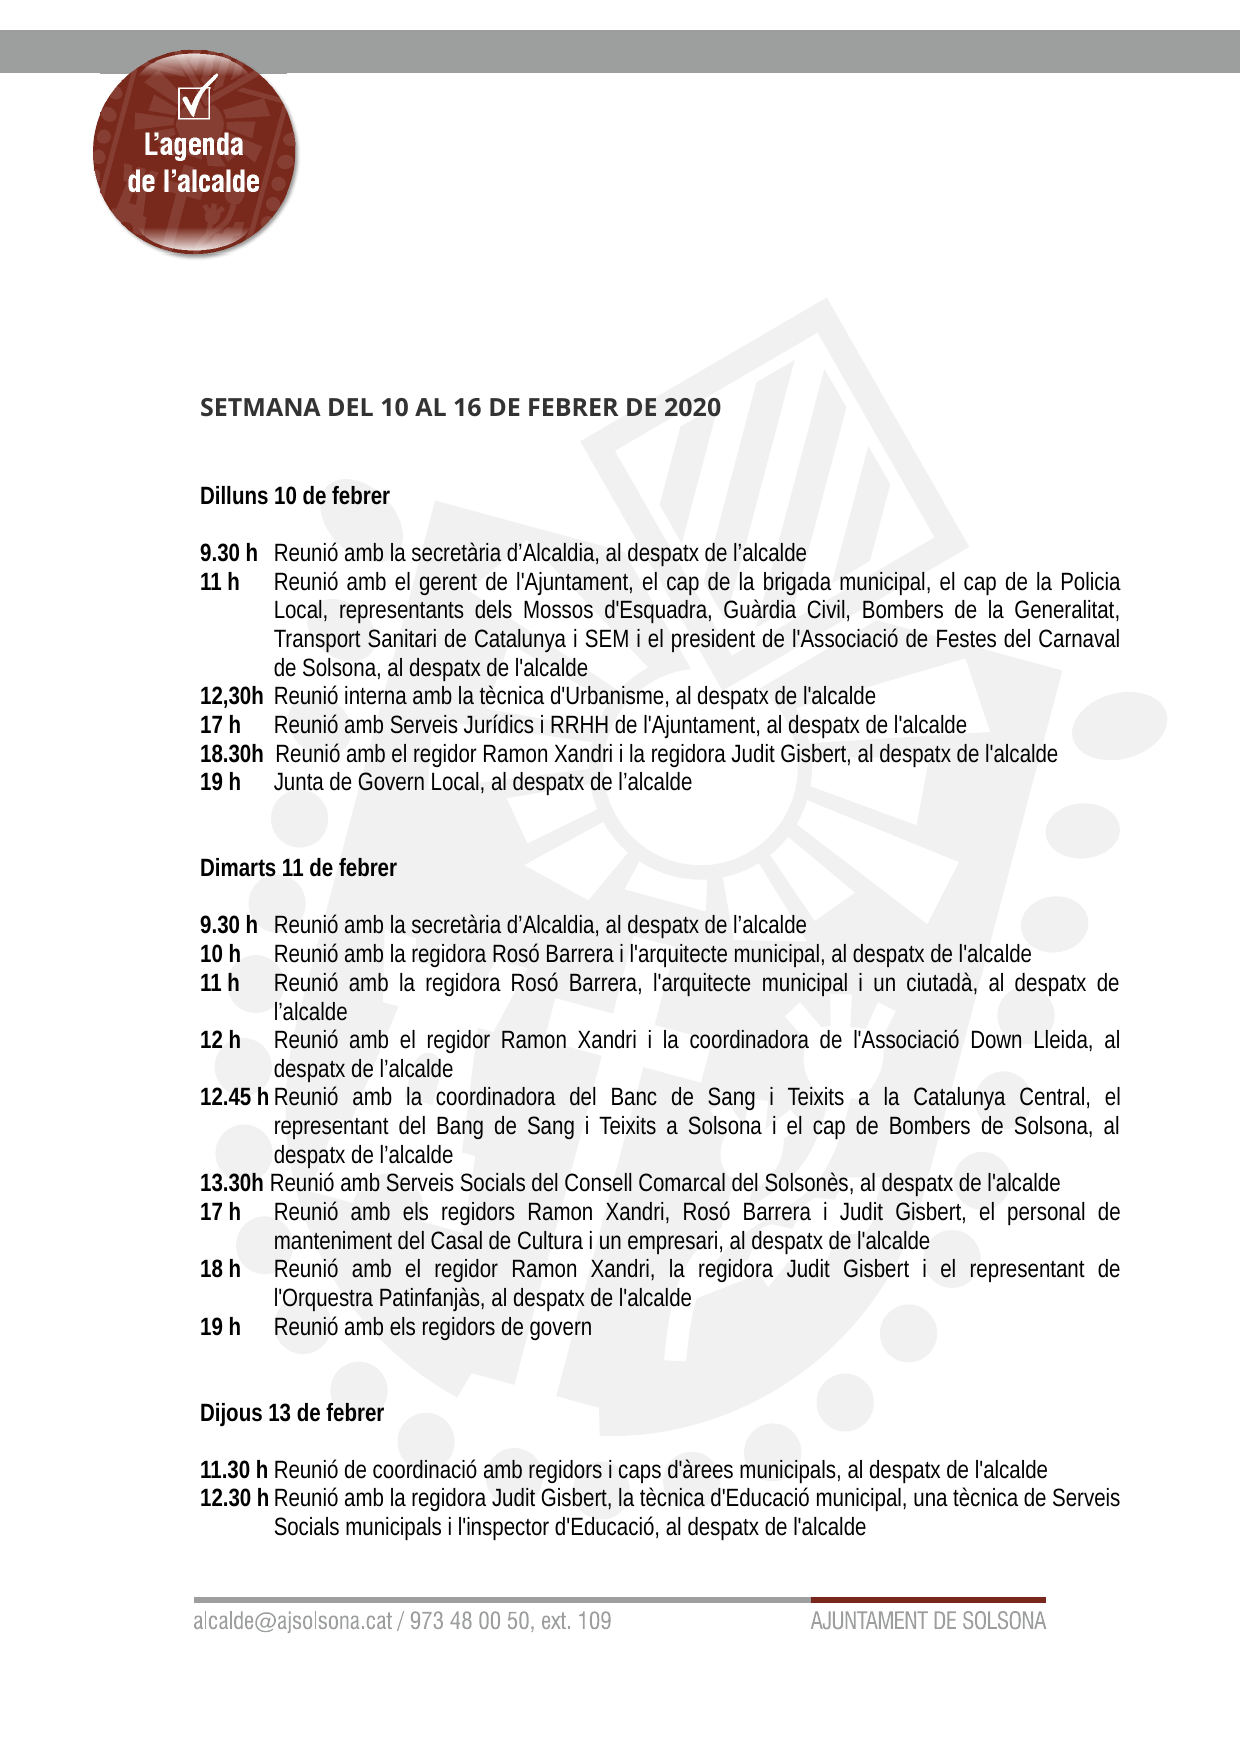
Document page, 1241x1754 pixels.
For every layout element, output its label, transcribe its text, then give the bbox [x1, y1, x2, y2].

text Dimarts 11 de febrer [200, 853, 341, 882]
text 18.30h Reunió amb el regidor Ramon Xandri i la regidora Judit Gisbert, al despatx de l'alcalde [604, 739, 797, 767]
text 19 h Reunió amb els regidors de govern [532, 1312, 578, 1340]
text Dilluns 10 de febrer [633, 481, 665, 509]
text SETMANA DEL 10 AL 16 DE FEBRER DE 2020 [698, 389, 754, 423]
text [864, 1397, 1122, 1426]
text Dimarts 11 de febrer [724, 864, 769, 882]
text Dilluns 10 de febrer [933, 481, 1122, 509]
text Dimarts 11 de febrer [836, 853, 958, 882]
text SETMANA DEL 10 AL 16 DE FEBRER DE 2020 [779, 389, 818, 423]
text 13.30h Reunió amb Serveis Socials del Consell Comarcal del Solsonès, al despatx de l'alcalde [200, 1168, 297, 1197]
text Dilluns 10 de febrer [820, 481, 858, 509]
text 17 h Reunió amb Serveis Jurídics i RRHH de l'Ajuntament, al despatx de l'alcalde [608, 710, 793, 739]
text 12 h Reunió amb el regidor Ramon Xandri i la coordinadora de l'Associació Down Lleida, al despatx de l’alcalde [546, 1025, 711, 1082]
text 18 h Reunió amb el regidor Ramon Xandri, la regidora Judit Gisbert i el representant de l'Orquestra Patinfanjàs, al despatx de l'alcalde [200, 1254, 355, 1312]
text 18.30h Reunió amb el regidor Ramon Xandri i la regidora Judit Gisbert, al despatx de l'alcalde [430, 739, 591, 767]
text 19 h Reunió amb els regidors de govern [328, 1312, 379, 1340]
text 9.30 h Reunió amb la secretària d’Alcaldia, al despatx de l’alcalde [729, 911, 804, 939]
text Dilluns 10 de febrer [885, 481, 917, 509]
text 18 h Reunió amb el regidor Ramon Xandri, la regidora Judit Gisbert i el representant de l'Orquestra Patinfanjàs, al despatx de l'alcalde [671, 1254, 829, 1312]
text 11 h Reunió amb el gerent de l'Ajuntament, el cap de la brigada municipal, el cap de la Policia Local, representants dels Mossos d'Esquadra, Guàrdia Civil, Bombers de la Generalitat, Transport Sanitari de Catalunya i SEM i el president de l'Associació de Festes del Carnaval de Solsona, al despatx de l'alcalde [470, 567, 647, 681]
text 9.30 h Reunió amb la secretària d’Alcaldia, al despatx de l’alcalde [666, 538, 714, 567]
text 12.45 h Reunió amb la coordinadora del Banc de Sang i Teixits a la Catalunya Central, el representant del Bang de Sang i Teixits a Solsona i el cap de Bombers de Solsona, al despatx de l’alcalde [320, 1082, 475, 1168]
text 9.30 h Reunió amb la secretària d’Alcaldia, al despatx de l’alcalde [200, 538, 424, 567]
text 17 h Reunió amb els regidors Ramon Xandri, Rosó Barrera i Judit Gisbert, el personal de manteniment del Casal de Cultura i un empresari, al despatx de l'alcalde [695, 1197, 799, 1254]
text 17 h Reunió amb els regidors Ramon Xandri, Rosó Barrera i Judit Gisbert, el personal de manteniment del Casal de Cultura i un empresari, al despatx de l'alcalde [751, 1197, 877, 1254]
text 10 h Reunió amb la regidora Rosó Barrera i l'arquitecte municipal, al despatx de l'alcalde [200, 939, 318, 968]
text 18.30h Reunió amb el regidor Ramon Xandri i la regidora Judit Gisbert, al despatx de l'alcalde [1038, 739, 1122, 767]
text 17 h Reunió amb Serveis Jurídics i RRHH de l'Ajuntament, al despatx de l'alcalde [499, 710, 603, 728]
text 17 h Reunió amb Serveis Jurídics i RRHH de l'Ajuntament, al despatx de l'alcalde [798, 710, 989, 739]
text 12.45 h Reunió amb la coordinadora del Banc de Sang i Teixits a la Catalunya Central, el representant del Bang de Sang i Teixits a Solsona i el cap de Bombers de Solsona, al despatx de l’alcalde [200, 1082, 291, 1168]
text 12 h Reunió amb el regidor Ramon Xandri i la coordinadora de l'Associació Down Lleida, al despatx de l’alcalde [200, 1025, 295, 1082]
text [694, 1397, 827, 1426]
text 12.45 h Reunió amb la coordinadora del Banc de Sang i Teixits a la Catalunya Central, el representant del Bang de Sang i Teixits a Solsona i el cap de Bombers de Solsona, al despatx de l’alcalde [711, 1100, 799, 1168]
text Dimarts 11 de febrer [1007, 853, 1122, 882]
text Dimarts 11 de febrer [771, 853, 841, 882]
text 17 h Reunió amb Serveis Jurídics i RRHH de l'Ajuntament, al despatx de l'alcalde [200, 710, 294, 739]
text 12.45 h Reunió amb la coordinadora del Banc de Sang i Teixits a la Catalunya Central, el representant del Bang de Sang i Teixits a Solsona i el cap de Bombers de Solsona, al despatx de l’alcalde [931, 1082, 1122, 1168]
text 12.45 h Reunió amb la coordinadora del Banc de Sang i Teixits a la Catalunya Central, el representant del Bang de Sang i Teixits a Solsona i el cap de Bombers de Solsona, al despatx de l’alcalde [801, 1082, 874, 1168]
text Dimarts 11 de febrer [629, 862, 707, 882]
text 18 h Reunió amb el regidor Ramon Xandri, la regidora Judit Gisbert i el representant de l'Orquestra Patinfanjàs, al despatx de l'alcalde [535, 1254, 593, 1312]
text 17 h Reunió amb els regidors Ramon Xandri, Rosó Barrera i Judit Gisbert, el personal de manteniment del Casal de Cultura i un empresari, al despatx de l'alcalde [550, 1197, 608, 1254]
text 11 h Reunió amb la regidora Rosó Barrera, l'arquitecte municipal i un ciutadà, al despatx de l’alcalde [549, 968, 669, 1025]
text Dilluns 10 de febrer [362, 481, 618, 509]
text 11 h Reunió amb el gerent de l'Ajuntament, el cap de la brigada municipal, el cap de la Policia Local, representants dels Mossos d'Esquadra, Guàrdia Civil, Bombers de la Generalitat, Transport Sanitari de Catalunya i SEM i el president de l'Associació de Festes del Carnaval de Solsona, al despatx de l'alcalde [742, 567, 1122, 681]
text Dimarts 11 de febrer [526, 853, 626, 882]
text 12,30h Reunió interna amb la tècnica d'Urbanisme, al despatx de l'alcalde [797, 681, 982, 710]
text 18 h Reunió amb el regidor Ramon Xandri, la regidora Judit Gisbert i el representant de l'Orquestra Patinfanjàs, al despatx de l'alcalde [866, 1254, 1122, 1312]
text SETMANA DEL 10 AL 16 DE FEBRER DE 2020 [837, 389, 868, 423]
text 17 h Reunió amb els regidors Ramon Xandri, Rosó Barrera i Judit Gisbert, el personal de manteniment del Casal de Cultura i un empresari, al despatx de l'alcalde [200, 1197, 319, 1254]
text 18.30h Reunió amb el regidor Ramon Xandri i la regidora Judit Gisbert, al despatx de l'alcalde [200, 739, 371, 767]
text 11.30 h Reunió de coordinació amb regidors i caps d'àrees municipals, al despatx de l'alcalde [535, 1455, 676, 1483]
text 10 h Reunió amb la regidora Rosó Barrera i l'arquitecte municipal, al despatx de l'alcalde [384, 939, 470, 968]
text 12 h Reunió amb el regidor Ramon Xandri i la coordinadora de l'Associació Down Lleida, al despatx de l’alcalde [368, 1025, 496, 1082]
text 13.30h Reunió amb Serveis Socials del Consell Comarcal del Solsonès, al despatx de l'alcalde [311, 1168, 473, 1197]
text 9.30 h Reunió amb la secretària d’Alcaldia, al despatx de l’alcalde [937, 538, 1122, 567]
text 12,30h Reunió interna amb la tècnica d'Urbanisme, al despatx de l'alcalde [488, 681, 607, 710]
text 12,30h Reunió interna amb la tècnica d'Urbanisme, al despatx de l'alcalde [623, 681, 779, 710]
text SETMANA DEL 10 AL 16 DE FEBRER DE 2020 [880, 389, 1122, 423]
text Dilluns 10 de febrer [200, 481, 332, 509]
text 11.30 h Reunió de coordinació amb regidors i caps d'àrees municipals, al despatx de l'alcalde [799, 1455, 1122, 1483]
text 10 h Reunió amb la regidora Rosó Barrera i l'arquitecte municipal, al despatx de l'alcalde [984, 939, 1122, 968]
text 11 h Reunió amb el gerent de l'Ajuntament, el cap de la brigada municipal, el cap de la Policia Local, representants dels Mossos d'Esquadra, Guàrdia Civil, Bombers de la Generalitat, Transport Sanitari de Catalunya i SEM i el president de l'Associació de Festes del Carnaval de Solsona, al despatx de l'alcalde [634, 567, 716, 681]
text 17 h Reunió amb els regidors Ramon Xandri, Rosó Barrera i Judit Gisbert, el personal de manteniment del Casal de Cultura i un empresari, al despatx de l'alcalde [902, 1197, 1122, 1254]
text 19 h Junta de Govern Local, al despatx de l’alcalde [1030, 767, 1122, 796]
text 11.30 h Reunió de coordinació amb regidors i caps d'àrees municipals, al despatx de l'alcalde [707, 1455, 799, 1483]
text 12 h Reunió amb el regidor Ramon Xandri i la coordinadora de l'Associació Down Lleida, al despatx de l’alcalde [794, 1025, 888, 1082]
text SETMANA DEL 10 AL 16 DE FEBRER DE 2020 [200, 389, 668, 423]
text 11 h Reunió amb el gerent de l'Ajuntament, el cap de la brigada municipal, el cap de la Policia Local, representants dels Mossos d'Esquadra, Guàrdia Civil, Bombers de la Generalitat, Transport Sanitari de Catalunya i SEM i el president de l'Associació de Festes del Carnaval de Solsona, al despatx de l'alcalde [200, 567, 417, 681]
text 12,30h Reunió interna amb la tècnica d'Urbanisme, al despatx de l'alcalde [1053, 681, 1122, 710]
text 9.30 h Reunió amb la secretària d’Alcaldia, al despatx de l’alcalde [497, 541, 551, 567]
text 12,30h Reunió interna amb la tècnica d'Urbanisme, al despatx de l'alcalde [200, 681, 386, 710]
text 12.30 h Reunió amb la regidora Judit Gisbert, la tècnica d'Educació municipal, una tècnica de Serveis Socials municipals i l'inspector d'Educació, al despatx de l'alcalde [200, 1483, 1122, 1541]
text 11 h Reunió amb la regidora Rosó Barrera, l'arquitecte municipal i un ciutadà, al despatx de l’alcalde [200, 968, 310, 1025]
text 9.30 h Reunió amb la secretària d’Alcaldia, al despatx de l’alcalde [577, 538, 651, 567]
text 11.30 h Reunió de coordinació amb regidors i caps d'àrees municipals, al despatx de l'alcalde [200, 1455, 494, 1483]
text 13.30h Reunió amb Serveis Socials del Consell Comarcal del Solsonès, al despatx de l'alcalde [1007, 1168, 1122, 1197]
text 12.45 h Reunió amb la coordinadora del Banc de Sang i Teixits a la Catalunya Central, el representant del Bang de Sang i Teixits a Solsona i el cap de Bombers de Solsona, al despatx de l’alcalde [573, 1082, 639, 1168]
text Dilluns 10 de febrer [756, 481, 794, 509]
text 19 h Junta de Govern Local, al despatx de l’alcalde [811, 767, 927, 796]
text Dimarts 11 de febrer [656, 853, 745, 865]
text 17 h Reunió amb Serveis Jurídics i RRHH de l'Ajuntament, al despatx de l'alcalde [431, 721, 562, 739]
text 11 h Reunió amb la regidora Rosó Barrera, l'arquitecte municipal i un ciutadà, al despatx de l’alcalde [969, 968, 1122, 1025]
text 19 h Reunió amb els regidors de govern [929, 1312, 1122, 1340]
text Dilluns 10 de febrer [692, 481, 730, 509]
text 19 h Reunió amb els regidors de govern [841, 1312, 888, 1340]
text 19 h Junta de Govern Local, al despatx de l’alcalde [429, 767, 589, 788]
text 11 h Reunió amb el gerent de l'Ajuntament, el cap de la brigada municipal, el cap de la Policia Local, representants dels Mossos d'Esquadra, Guàrdia Civil, Bombers de la Generalitat, Transport Sanitari de Catalunya i SEM i el president de l'Associació de Festes del Carnaval de Solsona, al despatx de l'alcalde [682, 567, 794, 655]
text 9.30 h Reunió amb la secretària d’Alcaldia, al despatx de l’alcalde [862, 538, 931, 567]
text 19 h Junta de Govern Local, al despatx de l’alcalde [604, 767, 797, 796]
text 19 h Reunió amb els regidors de govern [200, 1312, 277, 1340]
text Dijous 13 de febrer [200, 1397, 599, 1426]
text 11 h Reunió amb la regidora Rosó Barrera, l'arquitecte municipal i un ciutadà, al despatx de l’alcalde [383, 968, 526, 1025]
text 19 h Junta de Govern Local, al despatx de l’alcalde [200, 767, 364, 796]
text 9.30 h Reunió amb la secretària d’Alcaldia, al despatx de l’alcalde [200, 911, 326, 939]
text 12 h Reunió amb el regidor Ramon Xandri i la coordinadora de l'Associació Down Lleida, al despatx de l’alcalde [954, 1025, 1122, 1082]
